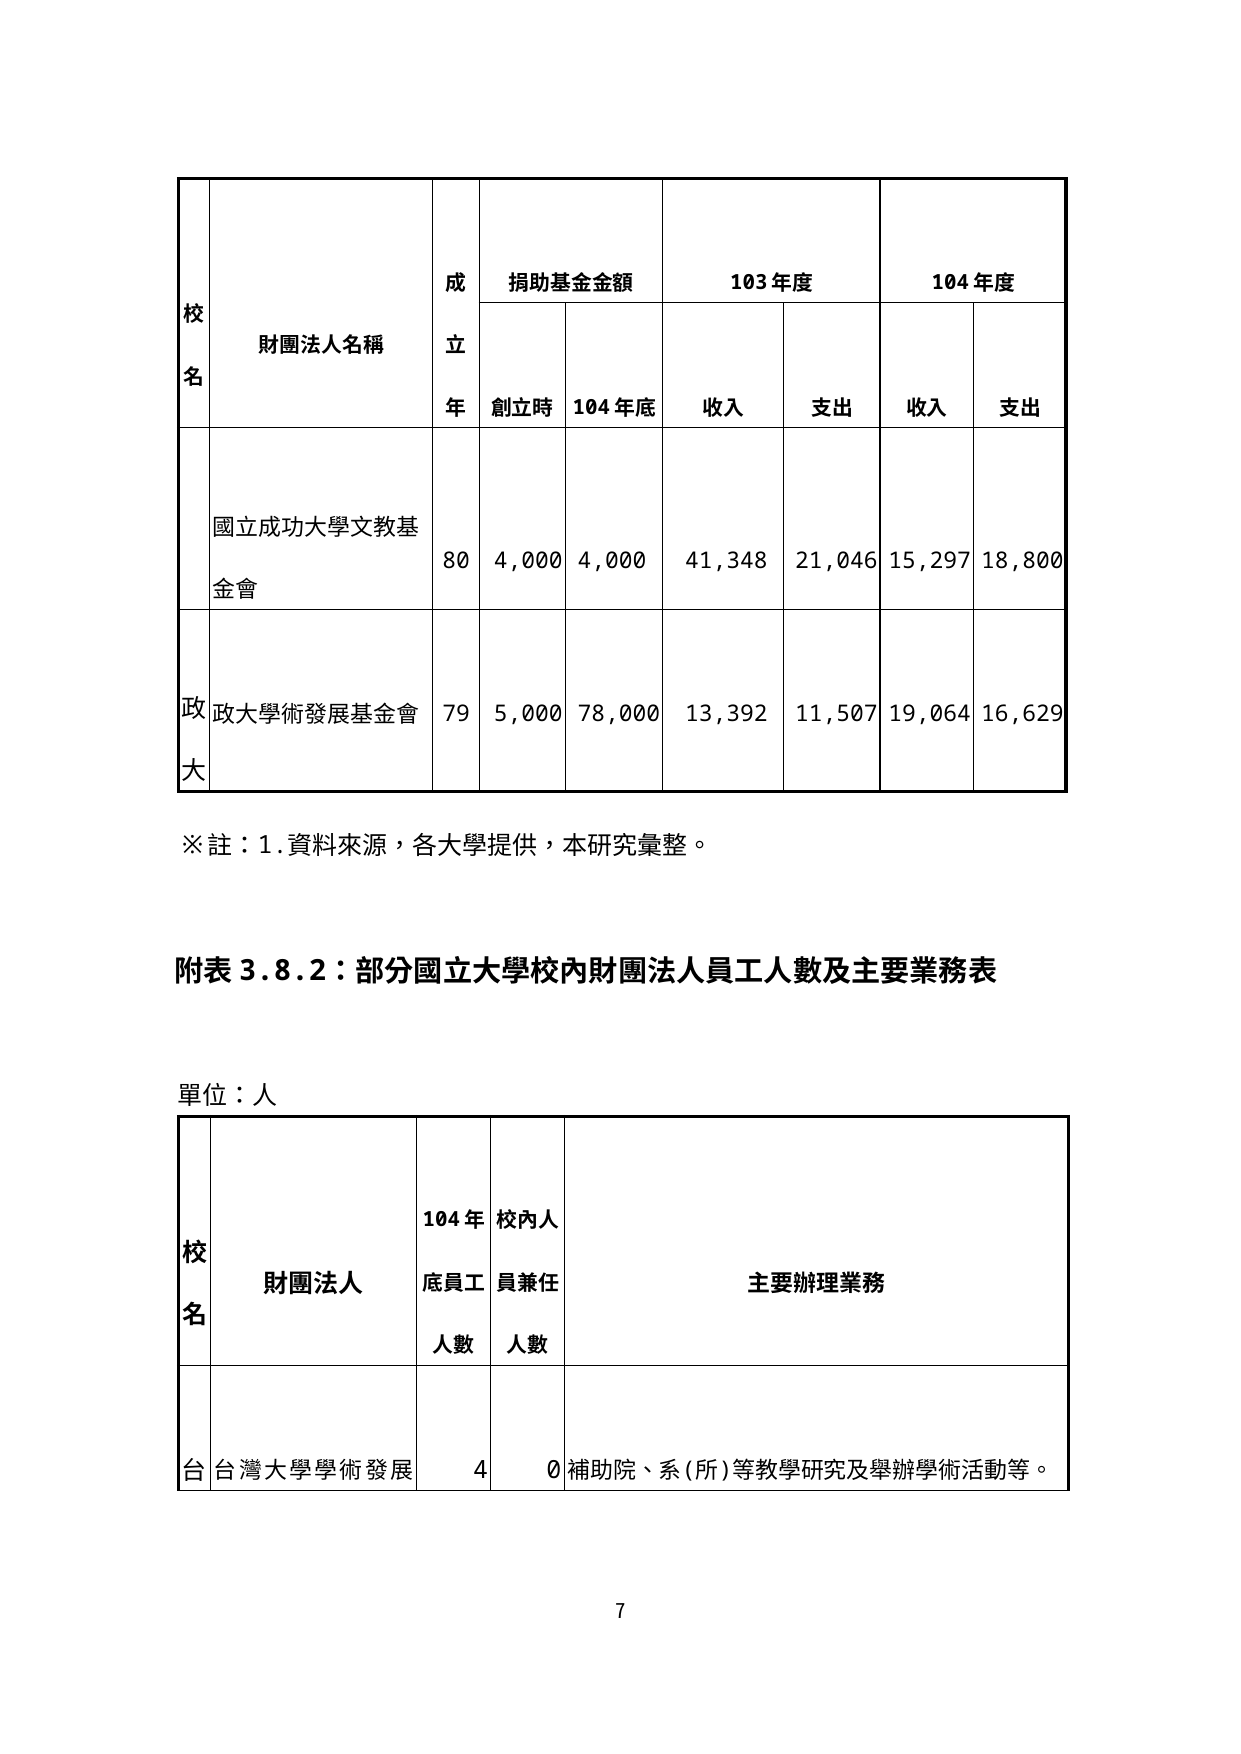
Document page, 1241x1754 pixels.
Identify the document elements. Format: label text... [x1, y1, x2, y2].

table_cell 21,046 [784, 428, 879, 608]
table_cell 78,000 [566, 610, 662, 790]
table_header 成立年 [433, 180, 479, 427]
table_cell 4 [417, 1366, 490, 1490]
table_cell 80 [433, 428, 479, 608]
table_cell 41,348 [663, 428, 783, 608]
table_cell 支出 [974, 303, 1064, 427]
table_cell 台 [180, 1366, 210, 1490]
table_cell 4,000 [480, 428, 565, 608]
table_cell 19,064 [881, 610, 973, 790]
table_header 104年度 [881, 180, 1064, 302]
table_cell 支出 [784, 303, 879, 427]
table_cell 16,629 [974, 610, 1064, 790]
table_header 校名 [180, 180, 209, 427]
table_cell 政大 [180, 610, 209, 790]
table_cell 5,000 [480, 610, 565, 790]
table_header 103年度 [663, 180, 879, 302]
text ※註：1.資料來源，各大學提供，本研究彙整。 [177, 802, 1063, 865]
table_header 捐助基金金額 [480, 180, 662, 302]
table_cell 創立時 [480, 303, 565, 427]
table_cell 79 [433, 610, 479, 790]
table_cell 18,800 [974, 428, 1064, 608]
table_header 104年底員工人數 [417, 1118, 490, 1365]
text 單位：人 [174, 990, 1063, 1115]
table_header 校名 [180, 1118, 210, 1365]
table_cell 4,000 [566, 428, 662, 608]
table_cell 104年底 [566, 303, 662, 427]
table_cell [180, 428, 209, 608]
table_header 財團法人名稱 [210, 180, 432, 427]
table_cell 收入 [881, 303, 973, 427]
table_cell 0 [491, 1366, 564, 1490]
table_cell 收入 [663, 303, 783, 427]
table_cell 13,392 [663, 610, 783, 790]
text 附表3.8.2：部分國立大學校內財團法人員工人數及主要業務表 [174, 927, 1063, 990]
table_header 校內人員兼任人數 [491, 1118, 564, 1365]
table_cell 政大學術發展基金會 [210, 610, 432, 790]
table_cell 11,507 [784, 610, 879, 790]
table_cell 台灣大學學術發展 [211, 1366, 416, 1490]
table_header 財團法人 [211, 1118, 416, 1365]
table_cell 補助院、系(所)等教學研究及舉辦學術活動等。 [565, 1366, 1067, 1490]
table_cell 國立成功大學文教基金會 [210, 428, 432, 608]
table_cell 15,297 [881, 428, 973, 608]
table_header 主要辦理業務 [565, 1118, 1067, 1365]
